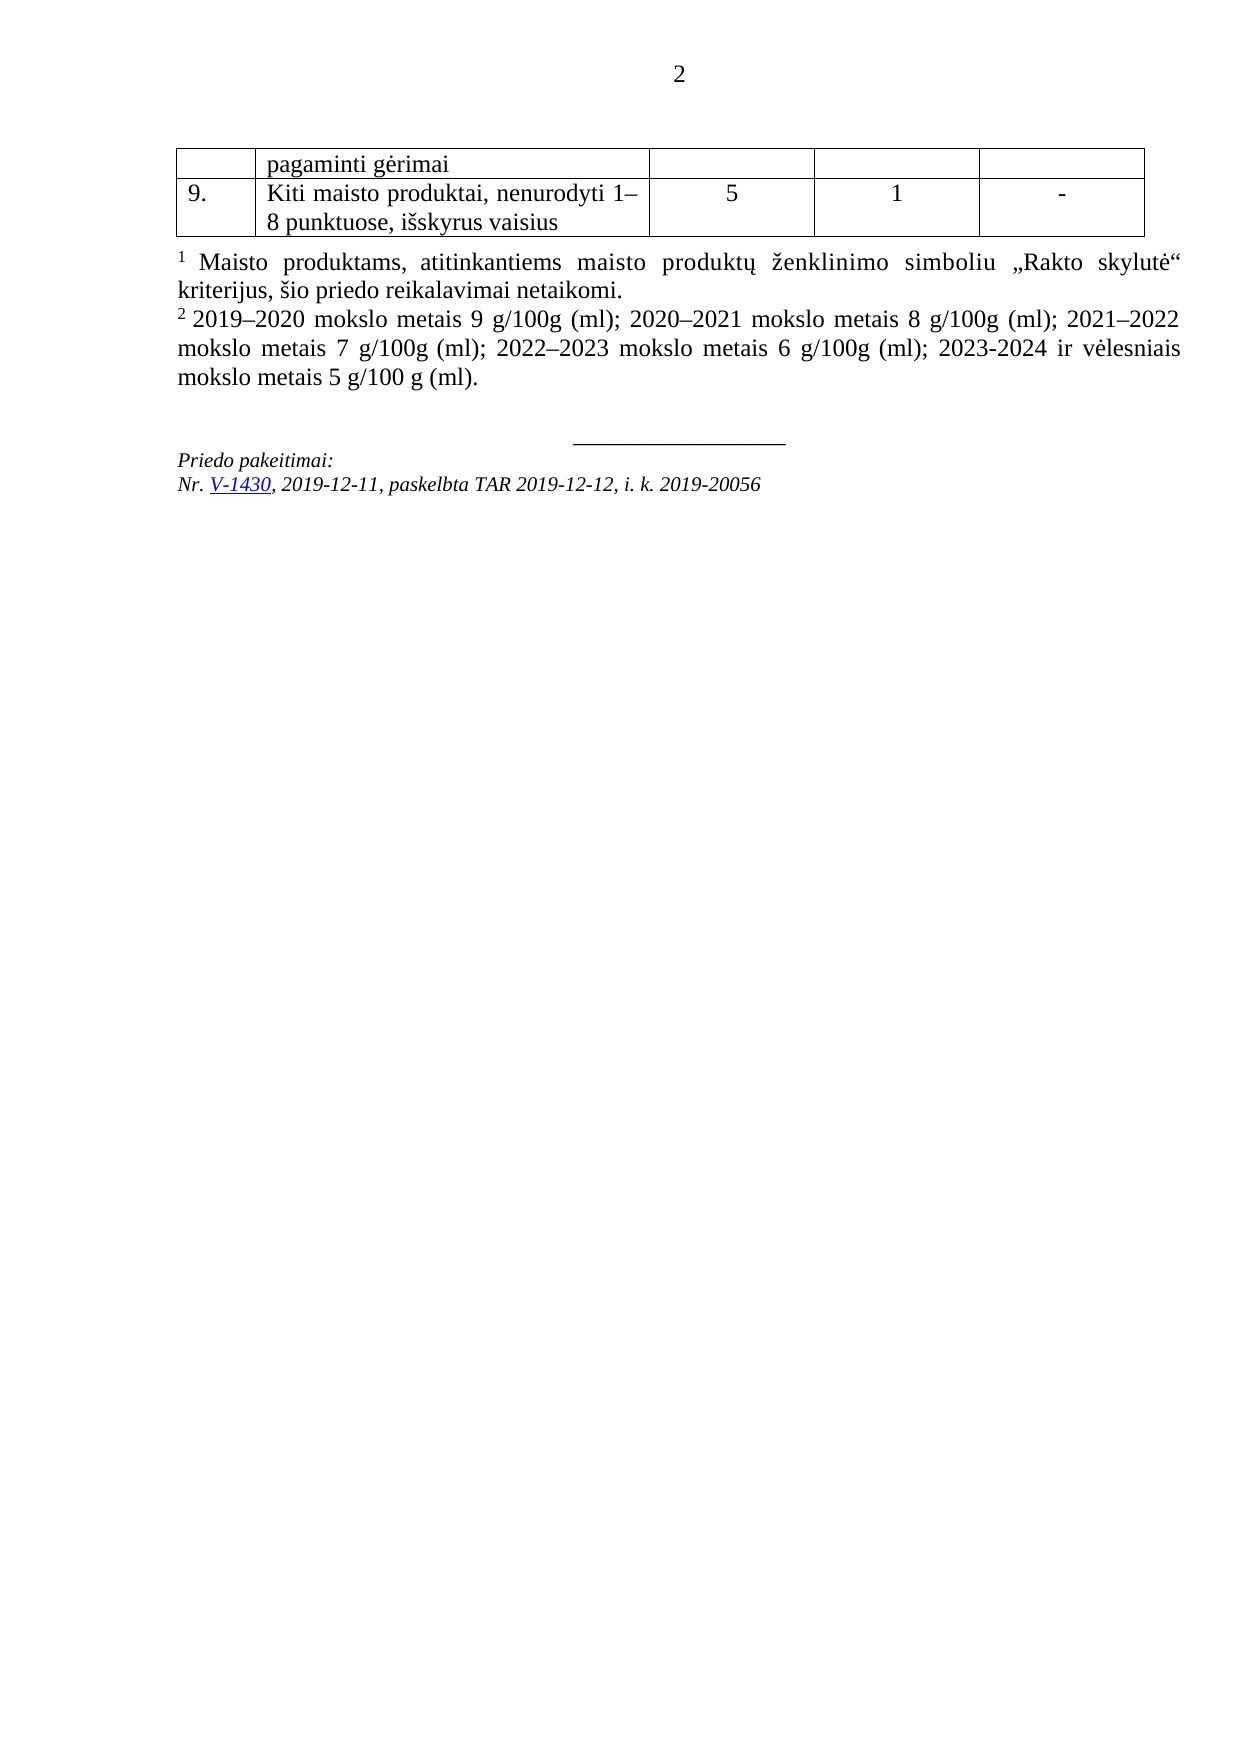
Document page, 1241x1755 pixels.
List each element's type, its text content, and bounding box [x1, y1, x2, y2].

table_cell - [815, 149, 979, 177]
table_cell - [980, 179, 1144, 236]
text Nr. V-1430, 2019-12-11, paskelbta TAR 2019-12-12, i. k. 2019-20056 [177, 472, 1181, 496]
table_cell 1 [815, 179, 979, 236]
text _________________ [177, 419, 1181, 448]
text 2 2019–2020 mokslo metais 9 g/100g (ml); 2020–2021 mokslo metais 8 g/100g (ml); 2021–2022 mokslo metais 7 g/100g (ml); 2022–2023 mokslo metais 6 g/100g (ml); 2023-2024 ir vėlesniais mokslo metais 5 g/100 g (ml). [177, 304, 1181, 390]
table_cell Kiti maisto produktai, nenurodyti 1‒8 punktuose, išskyrus vaisius [256, 179, 649, 236]
table_cell pagaminti gėrimai [256, 149, 649, 177]
text Priedo pakeitimai: [177, 448, 1181, 472]
table_cell 9. [177, 179, 255, 236]
table_cell 5 [650, 179, 814, 236]
text 1 Maisto produktams, atitinkantiems maisto produktų ženklinimo simboliu „Rakto skylutė“ kriterijus, šio priedo reikalavimai netaikomi. [177, 247, 1181, 304]
table_cell [177, 149, 255, 177]
table_cell [650, 149, 814, 177]
table_cell - [980, 149, 1144, 177]
